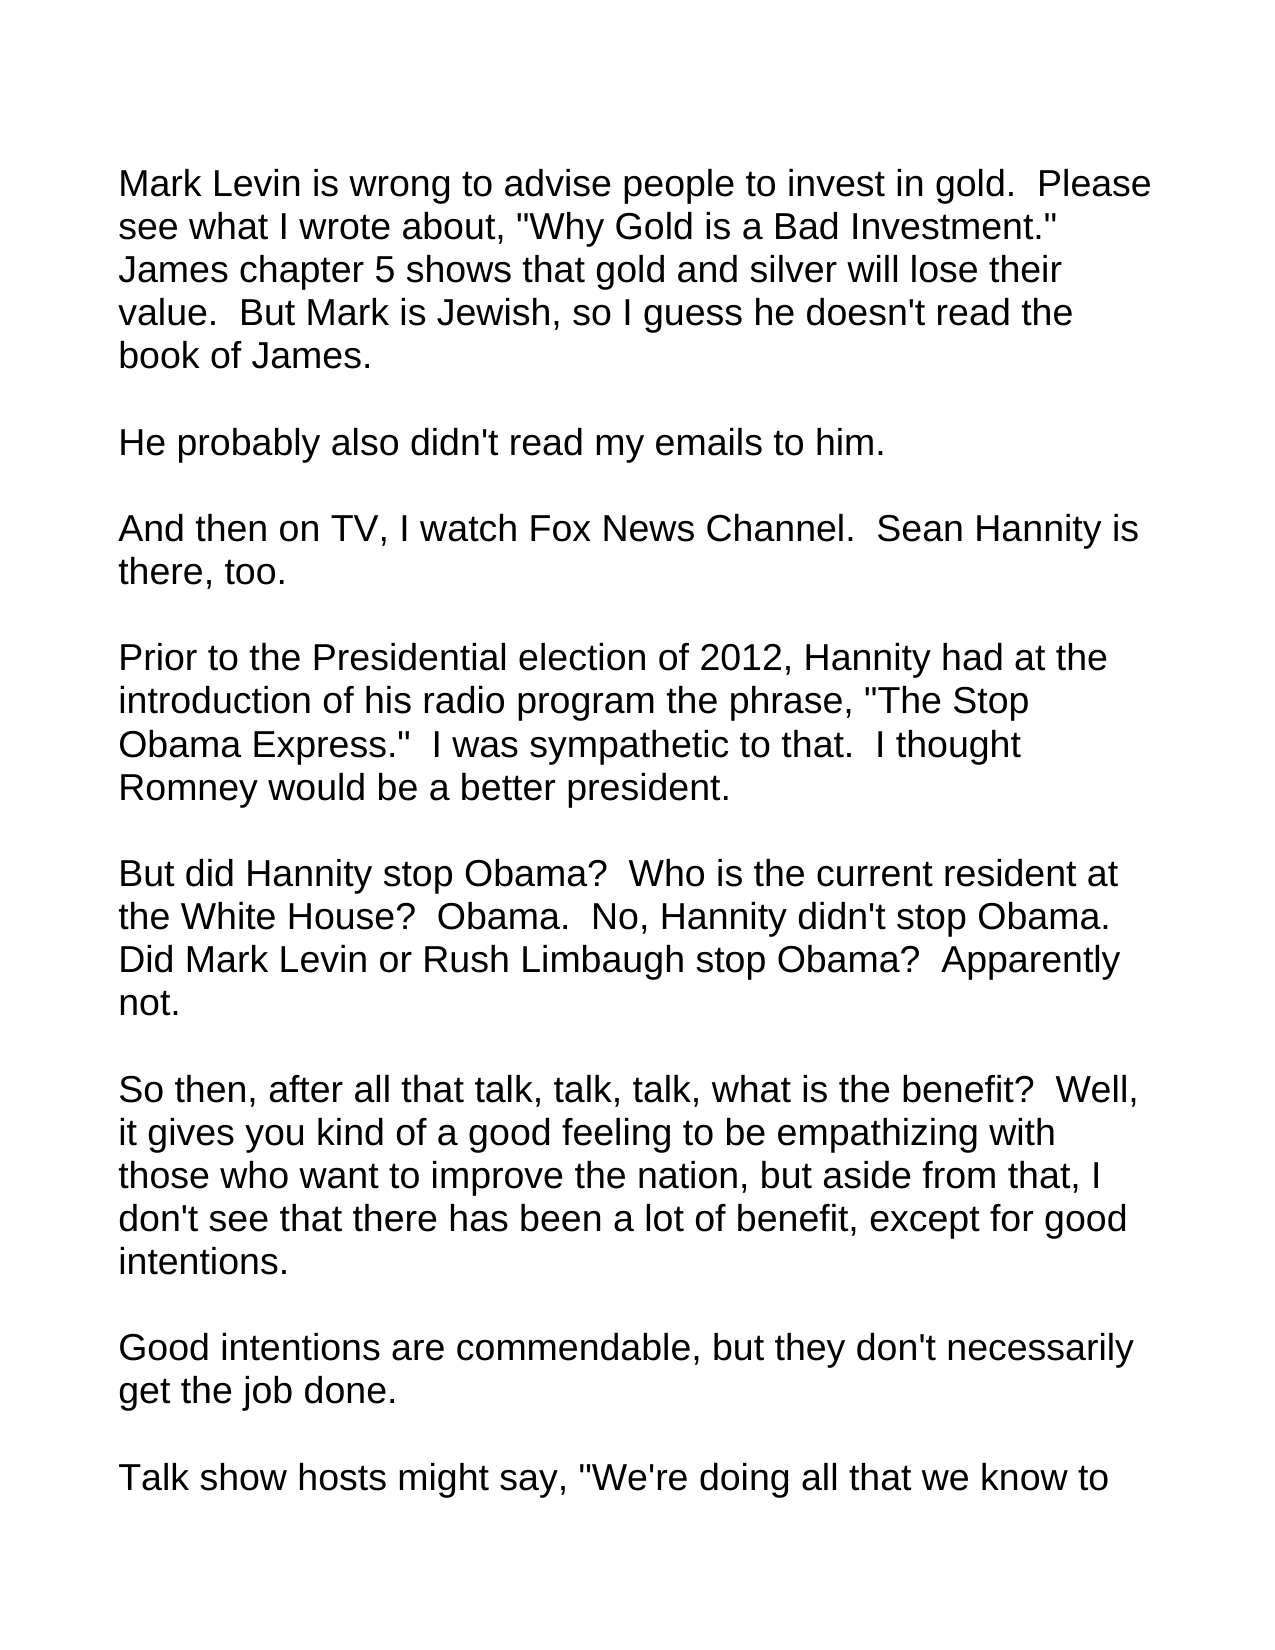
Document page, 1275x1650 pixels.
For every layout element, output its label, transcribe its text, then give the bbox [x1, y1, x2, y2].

text Mark Levin is wrong to advise people to invest in gold. Please see what I wrote about, "Why Gold is a Bad Investment." James chapter 5 shows that gold and silver will lose their value. But Mark is Jewish, so I guess he doesn't read the book of James. [118, 161, 1157, 377]
text And then on TV, I watch Fox News Channel. Sean Hannity is there, too. [118, 506, 1157, 592]
text Talk show hosts might say, "We're doing all that we know to [118, 1455, 1157, 1498]
text But did Hannity stop Obama? Who is the current resident at the White House? Obama. No, Hannity didn't stop Obama. Did Mark Levin or Rush Limbaugh stop Obama? Apparently not. [118, 851, 1157, 1024]
text So then, after all that talk, talk, talk, what is the benefit? Well, it gives you kind of a good feeling to be empathizing with those who want to improve the nation, but aside from that, I don't see that there has been a lot of benefit, except for good intentions. [118, 1067, 1157, 1282]
text Good intentions are commendable, but they don't necessarily get the job done. [118, 1326, 1157, 1412]
text He probably also didn't read my emails to him. [118, 420, 1157, 463]
text Prior to the Presidential election of 2012, Hannity had at the introduction of his radio program the phrase, "The Stop Obama Express." I was sympathetic to that. I thought Romney would be a better president. [118, 636, 1157, 808]
